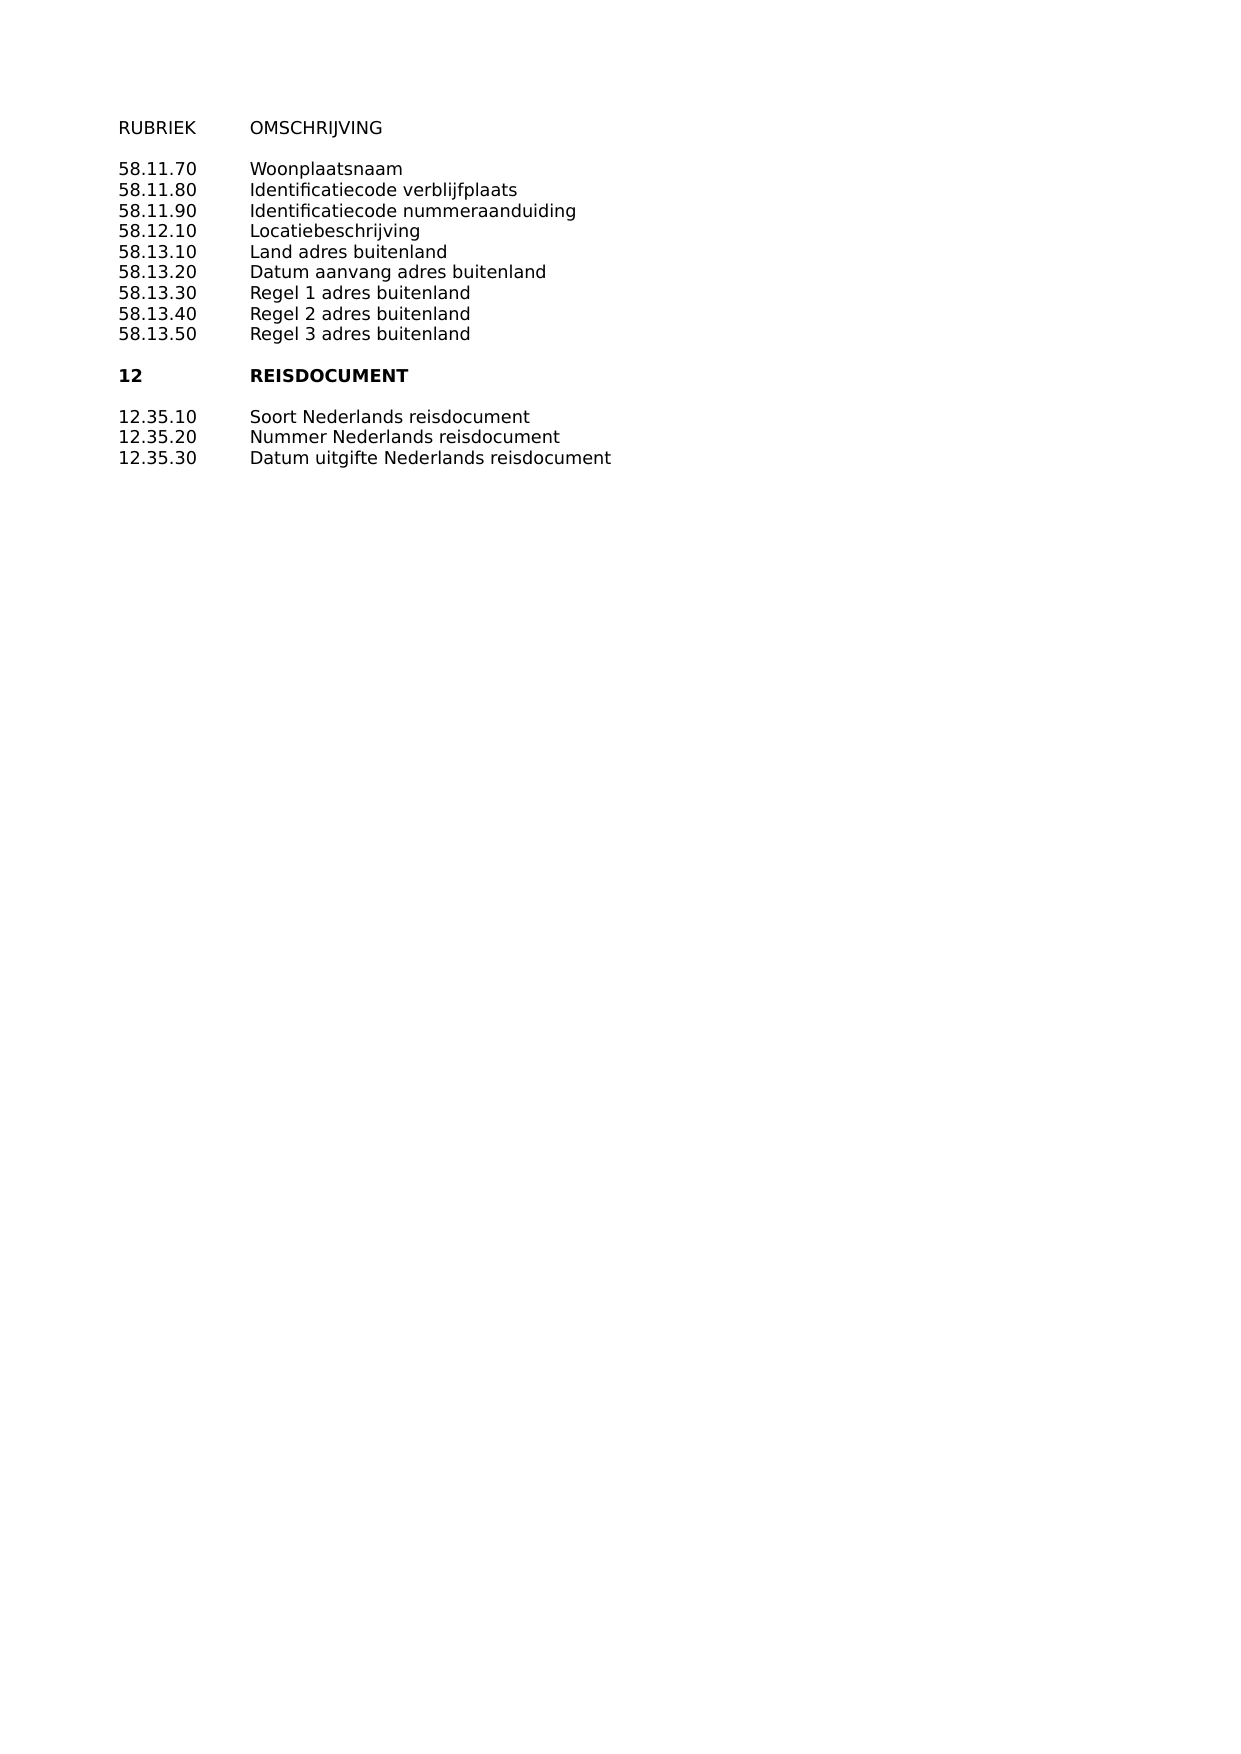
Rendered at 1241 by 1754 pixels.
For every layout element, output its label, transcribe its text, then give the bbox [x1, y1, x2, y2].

table_cell [244, 139, 1122, 159]
table_cell 58.11.80 [118, 180, 243, 201]
table_header OMSCHRIJVING [244, 118, 1122, 139]
table_cell Identificatiecode nummeraanduiding [244, 201, 1122, 221]
table_cell 12.35.10 [118, 407, 243, 427]
table_cell 58.13.40 [118, 304, 243, 324]
table_cell Identificatiecode verblijfplaats [244, 180, 1122, 201]
table_cell [244, 386, 1122, 407]
table_cell Land adres buitenland [244, 242, 1122, 262]
table_cell 58.13.50 [118, 324, 243, 345]
table_cell 58.12.10 [118, 221, 243, 242]
table_cell 58.13.10 [118, 242, 243, 262]
table_cell Soort Nederlands reisdocument [244, 407, 1122, 427]
table_cell 12 [118, 366, 243, 386]
table_header RUBRIEK [118, 118, 243, 139]
table_cell Regel 3 adres buitenland [244, 324, 1122, 345]
table_cell 58.13.20 [118, 263, 243, 283]
table_cell [244, 345, 1122, 366]
table_cell Regel 1 adres buitenland [244, 283, 1122, 304]
table_cell Nummer Nederlands reisdocument [244, 428, 1122, 448]
table_cell Woonplaatsnaam [244, 159, 1122, 180]
table_cell 12.35.20 [118, 428, 243, 448]
table_cell 12.35.30 [118, 448, 243, 469]
table_cell Regel 2 adres buitenland [244, 304, 1122, 324]
table_cell 58.11.90 [118, 201, 243, 221]
table_cell [118, 386, 243, 407]
table_cell [118, 345, 243, 366]
table_cell Datum aanvang adres buitenland [244, 263, 1122, 283]
table_cell 58.13.30 [118, 283, 243, 304]
table_cell [118, 139, 243, 159]
table_cell Datum uitgifte Nederlands reisdocument [244, 448, 1122, 469]
table_cell 58.11.70 [118, 159, 243, 180]
table_cell Locatiebeschrijving [244, 221, 1122, 242]
table_cell REISDOCUMENT [244, 366, 1122, 386]
